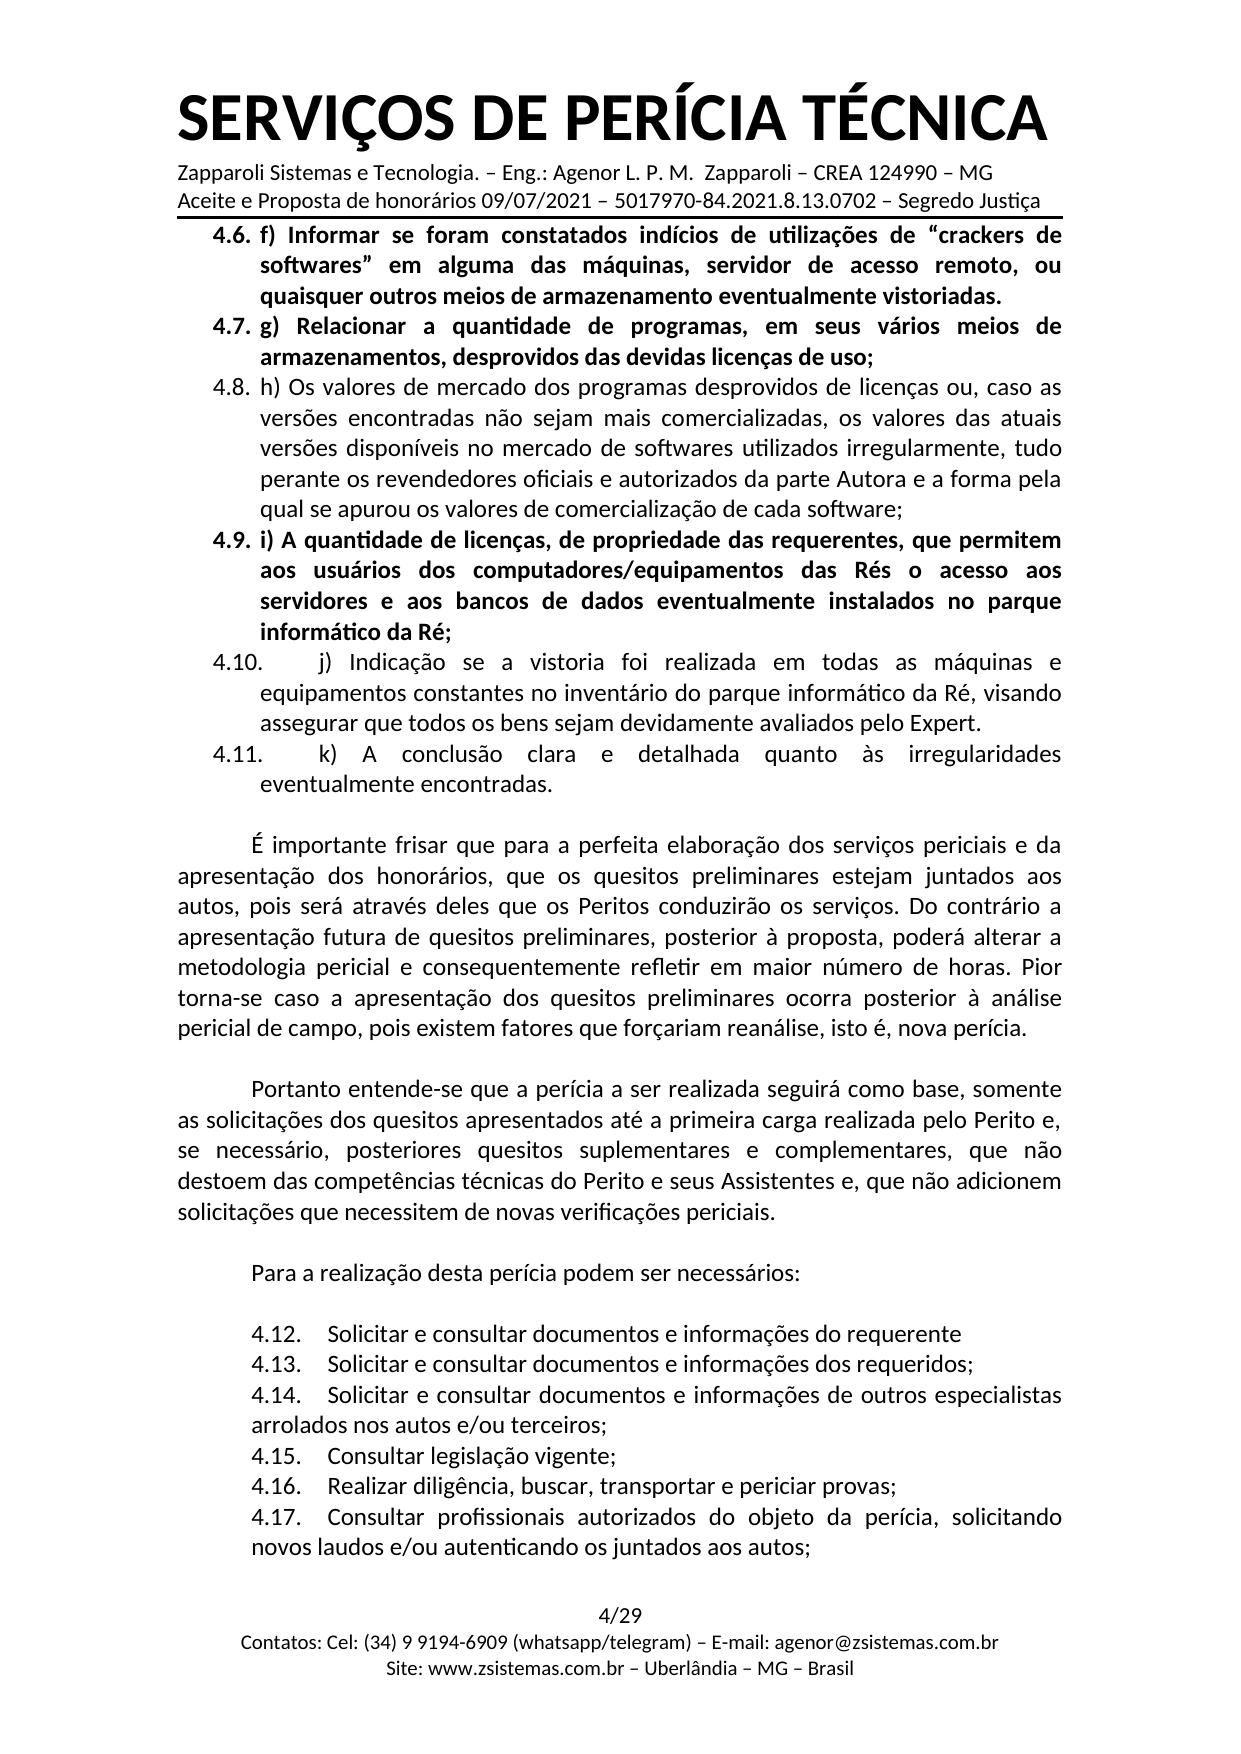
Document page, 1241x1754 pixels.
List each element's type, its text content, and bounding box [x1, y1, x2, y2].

list Consultar legislação vigente; [251, 1440, 1063, 1470]
list h) Os valores de mercado dos programas desprovidos de licenças ou, caso as versões encontradas não sejam mais comercializadas, os valores das atuais versões disponíveis no mercado de softwares utilizados irregularmente, tudo perante os revendedores oficiais e autorizados da parte Autora e a forma pela qual se apurou os valores de comercialização de cada software; [213, 372, 1063, 524]
list Solicitar e consultar documentos e informações dos requeridos; [251, 1348, 1063, 1379]
list Realizar diligência, buscar, transportar e periciar provas; [251, 1470, 1063, 1501]
list i) A quantidade de licenças, de propriedade das requerentes, que permitem aos usuários dos computadores/equipamentos das Rés o acesso aos servidores e aos bancos de dados eventualmente instalados no parque informático da Ré; [213, 524, 1063, 646]
list g) Relacionar a quantidade de programas, em seus vários meios de armazenamentos, desprovidos das devidas licenças de uso; [213, 311, 1063, 372]
text Portanto entende-se que a perícia a ser realizada seguirá como base, somente as solicitações dos quesitos apresentados até a primeira carga realizada pelo Perito e, se necessário, posteriores quesitos suplementares e complementares, que não destoem das competências técnicas do Perito e seus Assistentes e, que não adicionem solicitações que necessitem de novas verificações periciais. [177, 1073, 1063, 1226]
list k) A conclusão clara e detalhada quanto às irregularidades eventualmente encontradas. [213, 738, 1063, 799]
text Para a realização desta perícia podem ser necessários: [177, 1257, 1063, 1287]
list f) Informar se foram constatados indícios de utilizações de “crackers de softwares” em alguma das máquinas, servidor de acesso remoto, ou quaisquer outros meios de armazenamento eventualmente vistoriadas. [213, 219, 1063, 311]
list Solicitar e consultar documentos e informações de outros especialistas arrolados nos autos e/ou terceiros; [251, 1379, 1063, 1440]
list Consultar profissionais autorizados do objeto da perícia, solicitando novos laudos e/ou autenticando os juntados aos autos; [251, 1501, 1063, 1562]
list j) Indicação se a vistoria foi realizada em todas as máquinas e equipamentos constantes no inventário do parque informático da Ré, visando assegurar que todos os bens sejam devidamente avaliados pelo Expert. [213, 646, 1063, 738]
text É importante frisar que para a perfeita elaboração dos serviços periciais e da apresentação dos honorários, que os quesitos preliminares estejam juntados aos autos, pois será através deles que os Peritos conduzirão os serviços. Do contrário a apresentação futura de quesitos preliminares, posterior à proposta, poderá alterar a metodologia pericial e consequentemente refletir em maior número de horas. Pior torna-se caso a apresentação dos quesitos preliminares ocorra posterior à análise pericial de campo, pois existem fatores que forçariam reanálise, isto é, nova perícia. [177, 829, 1063, 1043]
list Solicitar e consultar documentos e informações do requerente [251, 1318, 1063, 1348]
